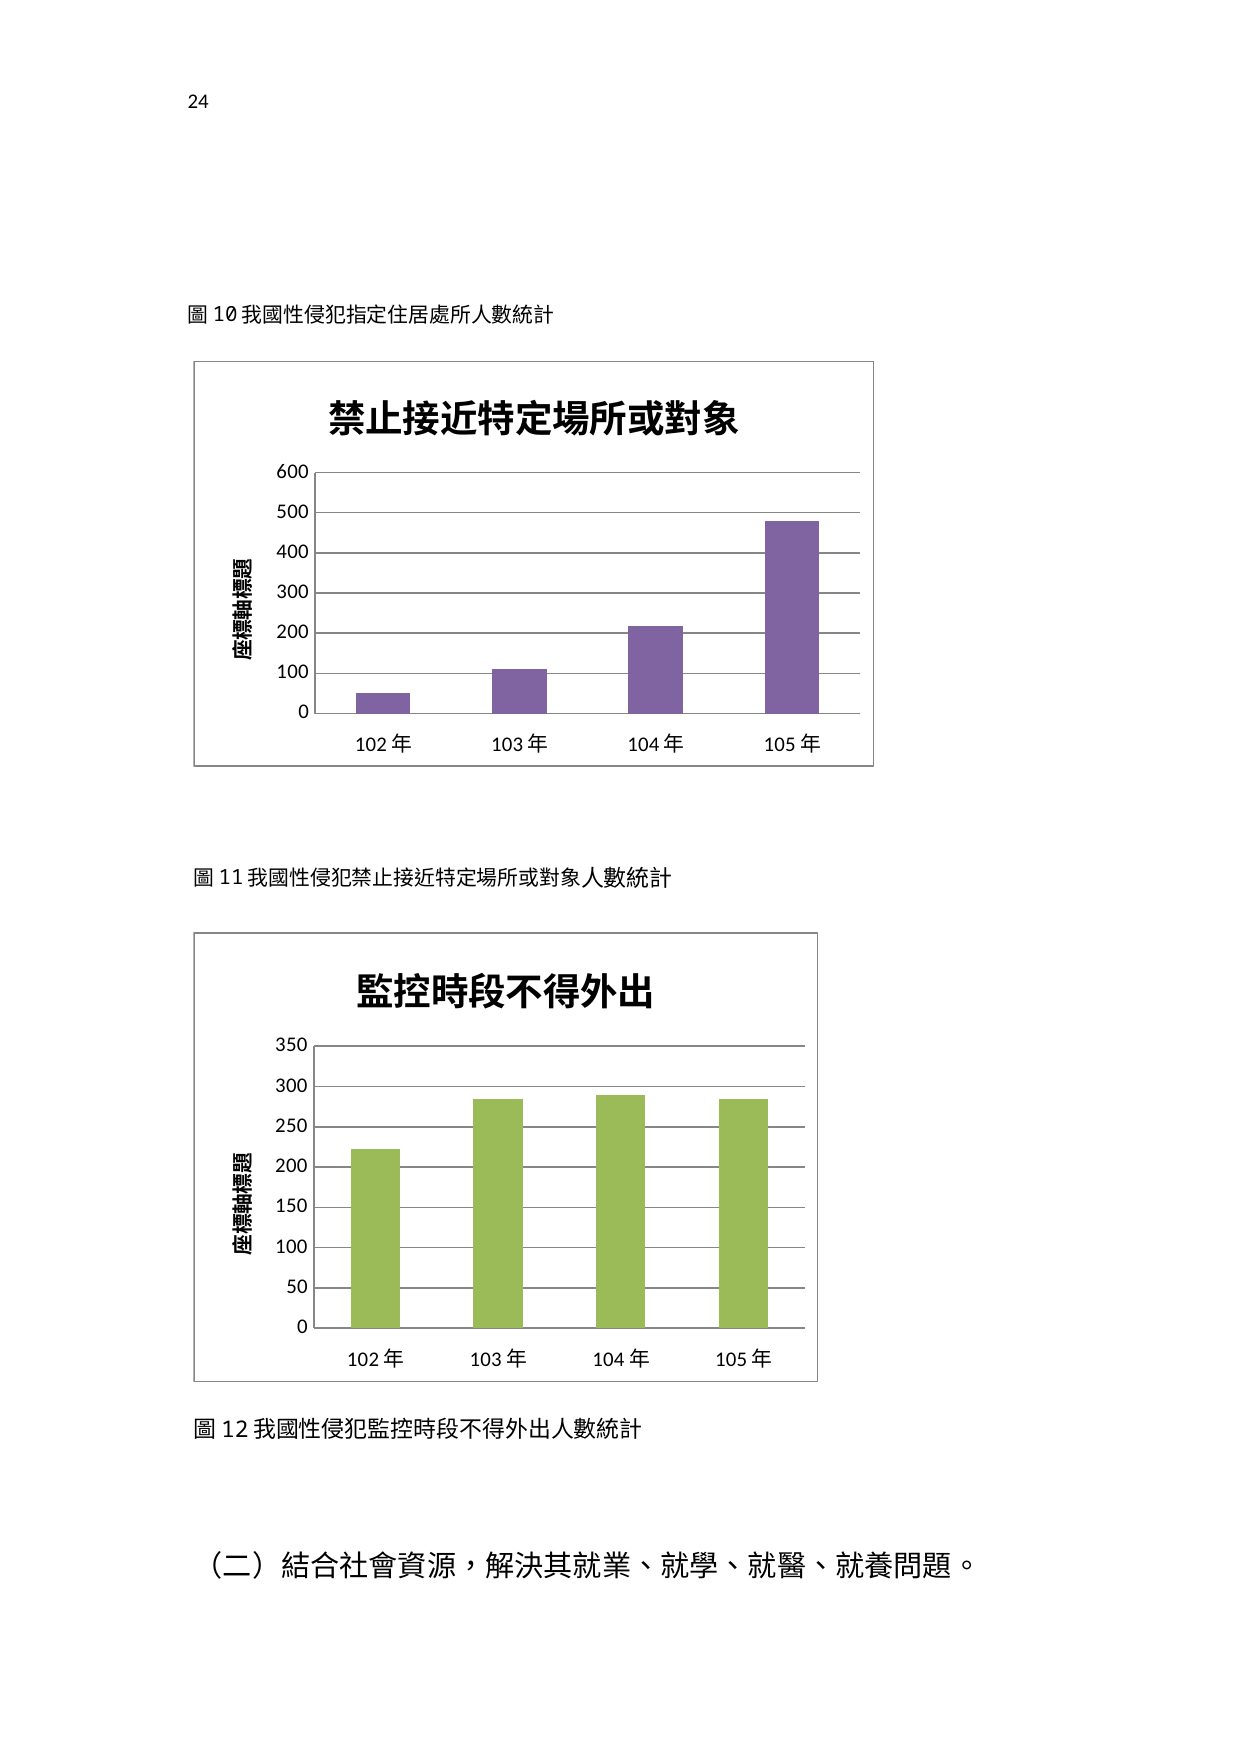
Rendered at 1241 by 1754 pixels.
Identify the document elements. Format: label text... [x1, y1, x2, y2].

table_cell 圖12我國性侵犯監控時段不得外出人數統計 （二）結合社會資源，解決其就業、就學、就醫、就養問題。 [190, 1411, 1062, 1584]
table_cell [190, 897, 1062, 1411]
table_cell 圖11我國性侵犯禁止接近特定場所或對象人數統計 [190, 786, 1062, 897]
text 圖10我國性侵犯指定住居處所人數統計 [187, 272, 1053, 334]
table_header [190, 335, 1062, 786]
